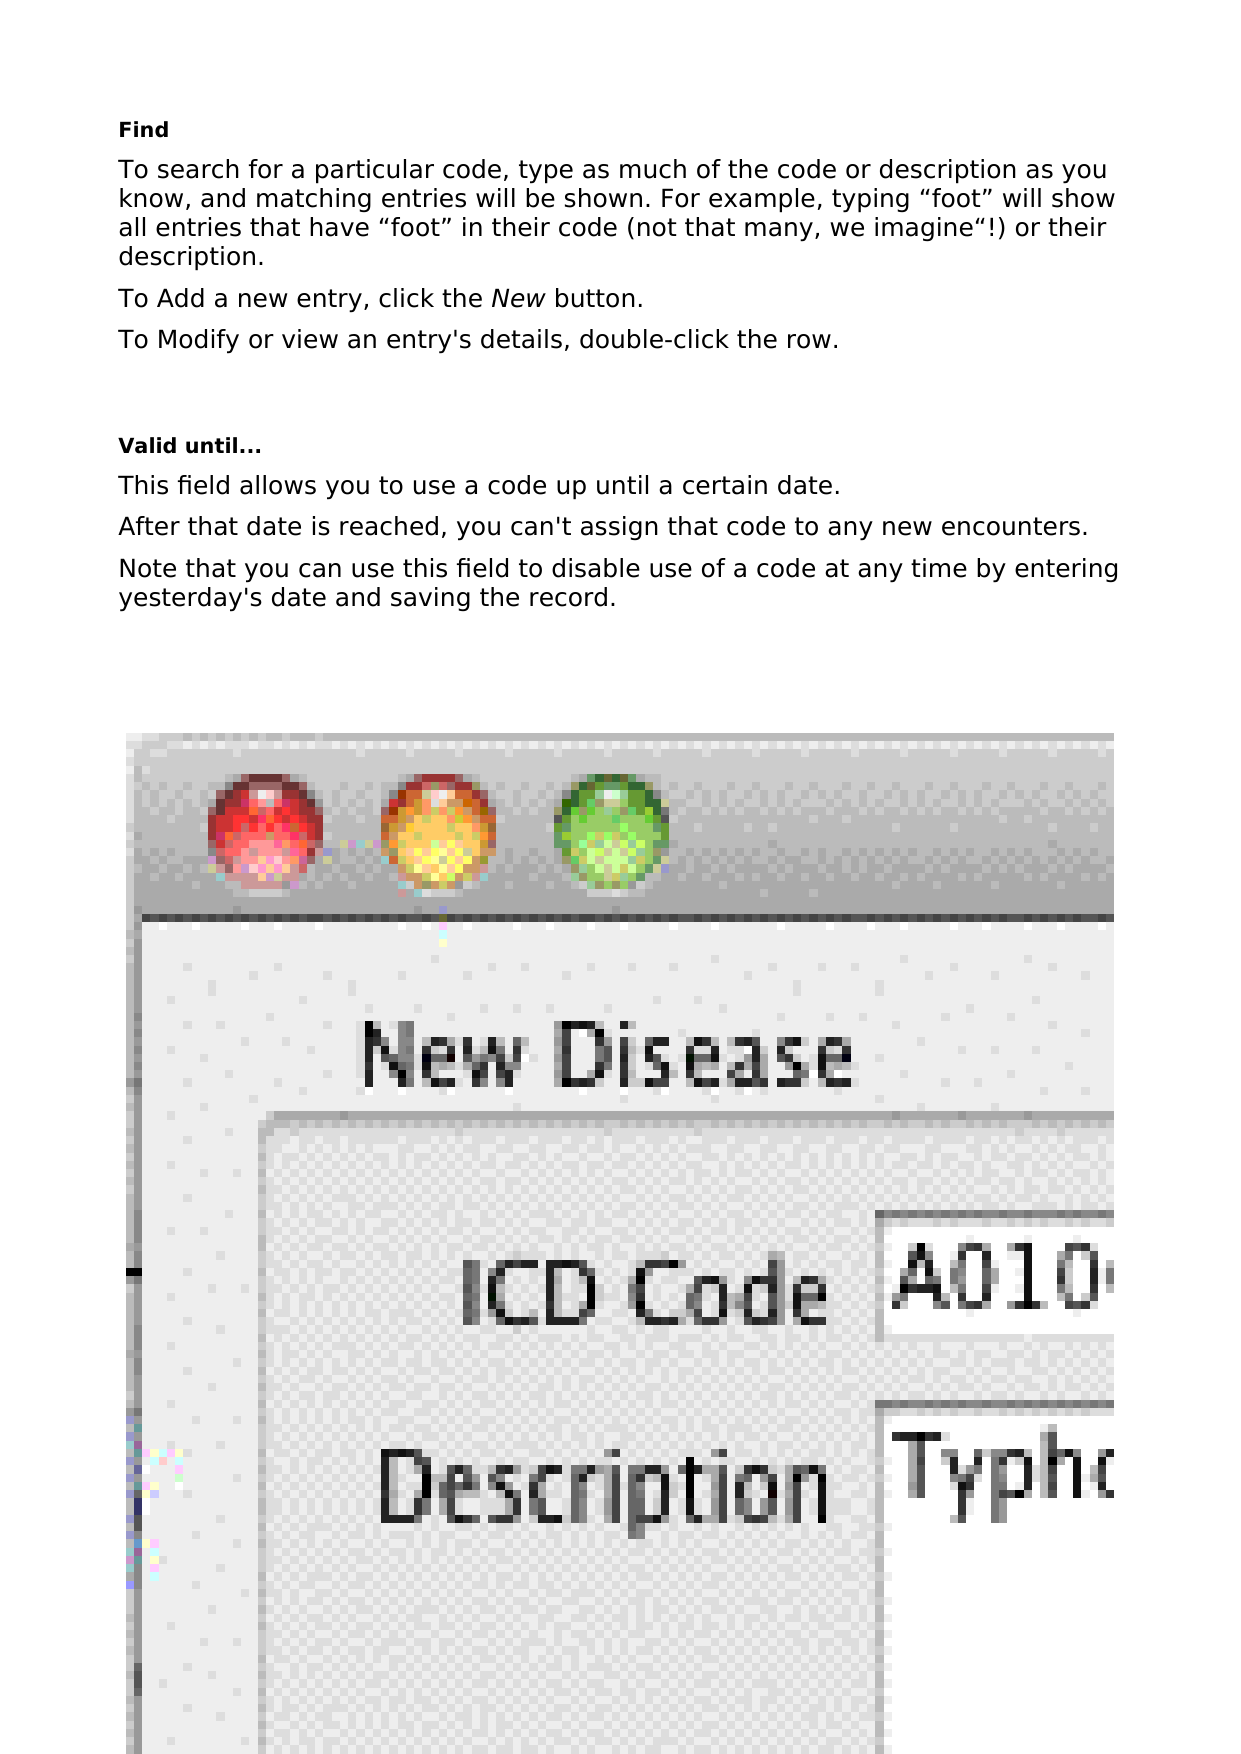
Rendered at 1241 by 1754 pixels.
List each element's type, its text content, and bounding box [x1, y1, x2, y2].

text After that date is reached, you can't assign that code to any new encounters. [118, 512, 1122, 542]
subtitle Find [118, 118, 1122, 142]
text This field allows you to use a code up until a certain date. [118, 471, 1122, 500]
text To Add a new entry, click the New button. [118, 284, 1122, 313]
text To Modify or view an entry's details, double-click the row. [118, 326, 1122, 355]
text To search for a particular code, type as much of the code or description as you know, and matching entries will be shown. For example, typing “foot” will show all entries that have “foot” in their code (not that many, we imagine“!) or their description. [118, 155, 1122, 272]
text Note that you can use this field to disable use of a code at any time by entering yesterday's date and saving the record. [118, 554, 1122, 612]
picture [118, 725, 1123, 1754]
subtitle Valid until... [118, 434, 1122, 458]
